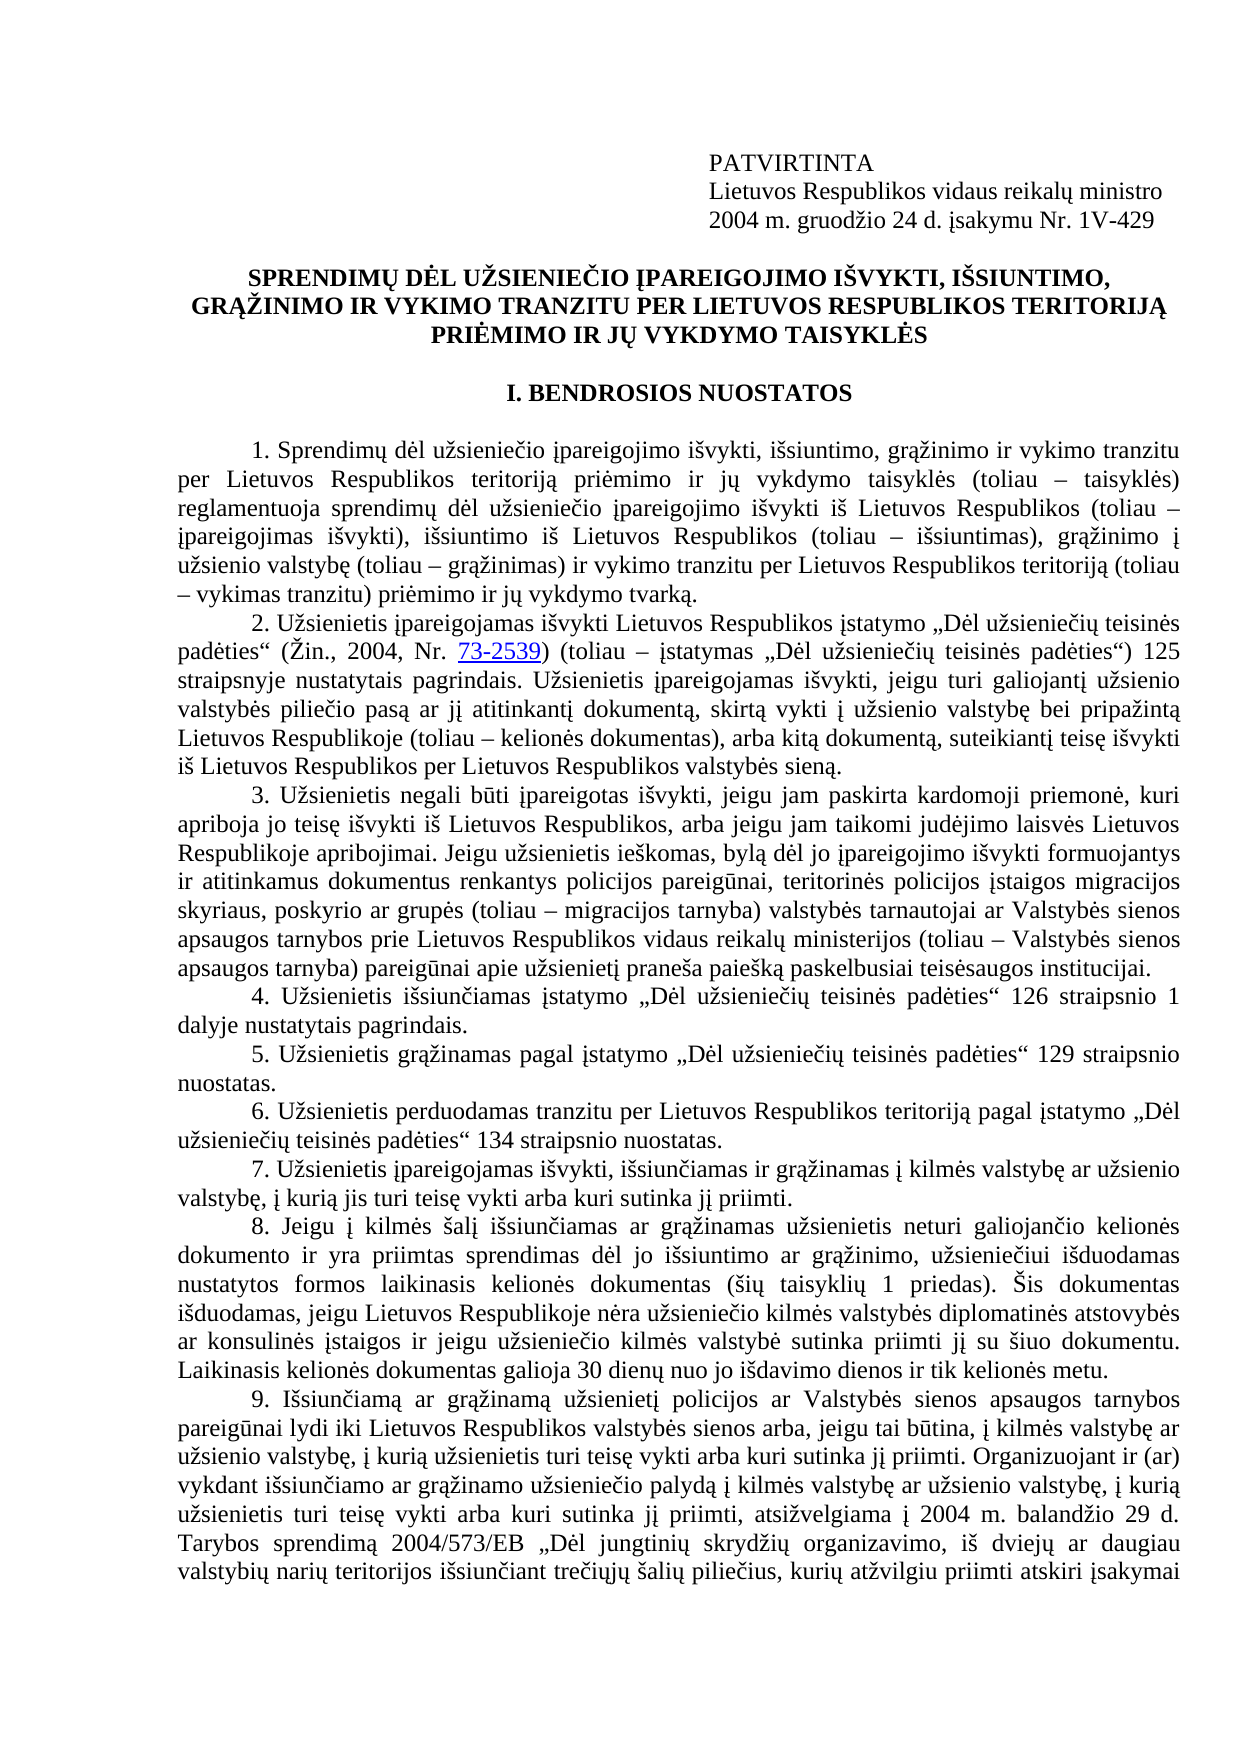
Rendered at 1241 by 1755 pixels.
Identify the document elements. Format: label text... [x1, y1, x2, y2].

text 5. Užsienietis grąžinamas pagal įstatymo „Dėl užsieniečių teisinės padėties“ 129 straipsnio nuostatas. [177, 1039, 1181, 1096]
text 7. Užsienietis įpareigojamas išvykti, išsiunčiamas ir grąžinamas į kilmės valstybę ar užsienio valstybę, į kurią jis turi teisę vykti arba kuri sutinka jį priimti. [177, 1154, 1181, 1211]
text 6. Užsienietis perduodamas tranzitu per Lietuvos Respublikos teritoriją pagal įstatymo „Dėl užsieniečių teisinės padėties“ 134 straipsnio nuostatas. [177, 1096, 1181, 1154]
text 8. Jeigu į kilmės šalį išsiunčiamas ar grąžinamas užsienietis neturi galiojančio kelionės dokumento ir yra priimtas sprendimas dėl jo išsiuntimo ar grąžinimo, užsieniečiui išduodamas nustatytos formos laikinasis kelionės dokumentas (šių taisyklių 1 priedas). Šis dokumentas išduodamas, jeigu Lietuvos Respublikoje nėra užsieniečio kilmės valstybės diplomatinės atstovybės ar konsulinės įstaigos ir jeigu užsieniečio kilmės valstybė sutinka priimti jį su šiuo dokumentu. Laikinasis kelionės dokumentas galioja 30 dienų nuo jo išdavimo dienos ir tik kelionės metu. [177, 1211, 1181, 1384]
text 2004 m. gruodžio 24 d. įsakymu Nr. 1V-429 [177, 205, 1181, 234]
text Sprendimų dėl užsieniečio įpareigojimo išvykti, išsiuntimo, grąžinimo ir vykimo tranzitu per Lietuvos Respublikos teritoriją priėmimo ir jų vykdymo taisyklės [177, 263, 1181, 349]
text 4. Užsienietis išsiunčiamas įstatymo „Dėl užsieniečių teisinės padėties“ 126 straipsnio 1 dalyje nustatytais pagrindais. [177, 981, 1181, 1039]
text 2. Užsienietis įpareigojamas išvykti Lietuvos Respublikos įstatymo „Dėl užsieniečių teisinės padėties“ (Žin., 2004, Nr. 73-2539) (toliau – įstatymas „Dėl užsieniečių teisinės padėties“) 125 straipsnyje nustatytais pagrindais. Užsienietis įpareigojamas išvykti, jeigu turi galiojantį užsienio valstybės piliečio pasą ar jį atitinkantį dokumentą, skirtą vykti į užsienio valstybę bei pripažintą Lietuvos Respublikoje (toliau – kelionės dokumentas), arba kitą dokumentą, suteikiantį teisę išvykti iš Lietuvos Respublikos per Lietuvos Respublikos valstybės sieną. [177, 608, 1181, 780]
text 9. Išsiunčiamą ar grąžinamą užsienietį policijos ar Valstybės sienos apsaugos tarnybos pareigūnai lydi iki Lietuvos Respublikos valstybės sienos arba, jeigu tai būtina, į kilmės valstybę ar užsienio valstybę, į kurią užsienietis turi teisę vykti arba kuri sutinka jį priimti. Organizuojant ir (ar) vykdant išsiunčiamo ar grąžinamo užsieniečio palydą į kilmės valstybę ar užsienio valstybę, į kurią užsienietis turi teisę vykti arba kuri sutinka jį priimti, atsižvelgiama į 2004 m. balandžio 29 d. Tarybos sprendimą 2004/573/EB „Dėl jungtinių skrydžių organizavimo, iš dviejų ar daugiau valstybių narių teritorijos išsiunčiant trečiųjų šalių piliečius, kurių atžvilgiu priimti atskiri įsakymai [177, 1384, 1181, 1585]
text I. BENDROSIOS NUOSTATOS [177, 378, 1181, 406]
text 3. Užsienietis negali būti įpareigotas išvykti, jeigu jam paskirta kardomoji priemonė, kuri apriboja jo teisę išvykti iš Lietuvos Respublikos, arba jeigu jam taikomi judėjimo laisvės Lietuvos Respublikoje apribojimai. Jeigu užsienietis ieškomas, bylą dėl jo įpareigojimo išvykti formuojantys ir atitinkamus dokumentus renkantys policijos pareigūnai, teritorinės policijos įstaigos migracijos skyriaus, poskyrio ar grupės (toliau – migracijos tarnyba) valstybės tarnautojai ar Valstybės sienos apsaugos tarnybos prie Lietuvos Respublikos vidaus reikalų ministerijos (toliau – Valstybės sienos apsaugos tarnyba) pareigūnai apie užsienietį praneša paiešką paskelbusiai teisėsaugos institucijai. [177, 780, 1181, 981]
text 1. Sprendimų dėl užsieniečio įpareigojimo išvykti, išsiuntimo, grąžinimo ir vykimo tranzitu per Lietuvos Respublikos teritoriją priėmimo ir jų vykdymo taisyklės (toliau – taisyklės) reglamentuoja sprendimų dėl užsieniečio įpareigojimo išvykti iš Lietuvos Respublikos (toliau – įpareigojimas išvykti), išsiuntimo iš Lietuvos Respublikos (toliau – išsiuntimas), grąžinimo į užsienio valstybę (toliau – grąžinimas) ir vykimo tranzitu per Lietuvos Respublikos teritoriją (toliau – vykimas tranzitu) priėmimo ir jų vykdymo tvarką. [177, 435, 1181, 608]
text Lietuvos Respublikos vidaus reikalų ministro [177, 176, 1181, 205]
text PATVIRTINTA [177, 148, 1181, 176]
